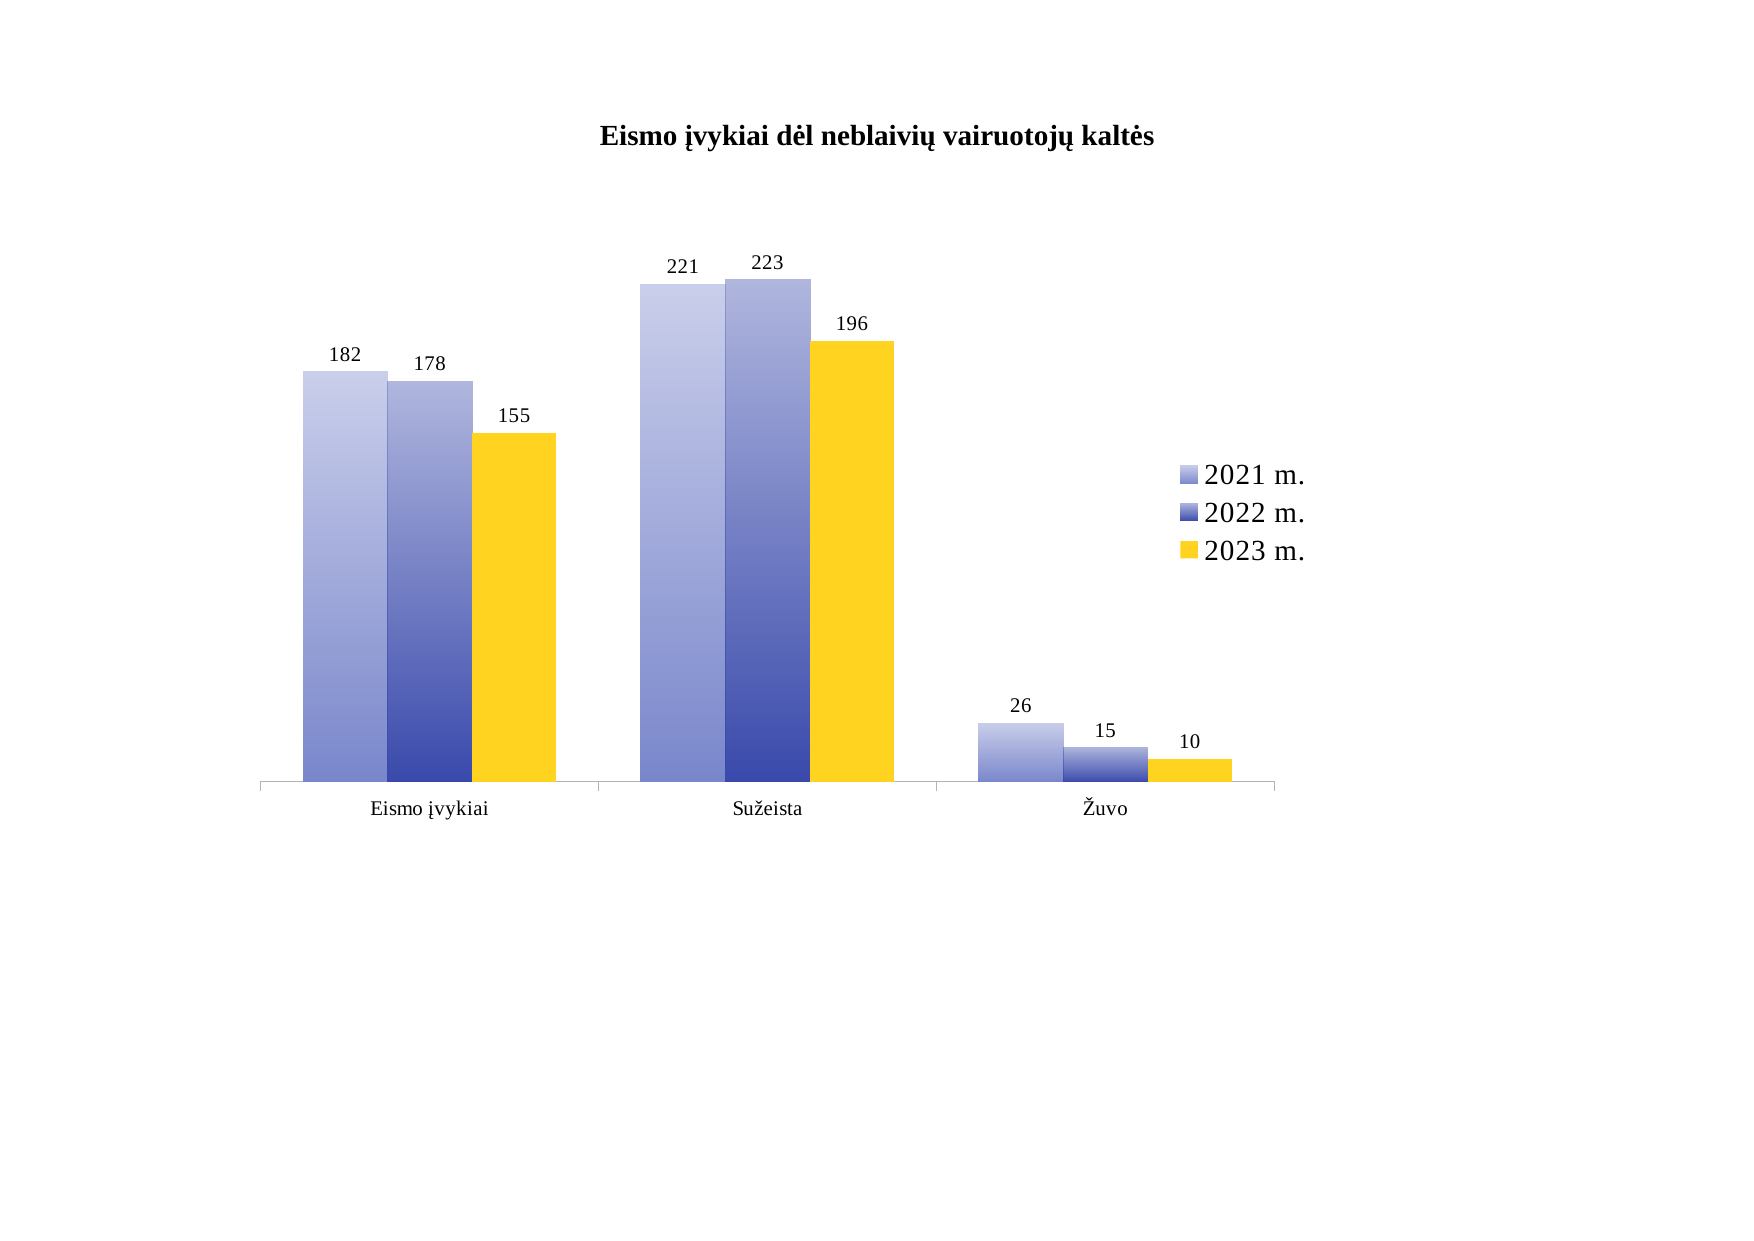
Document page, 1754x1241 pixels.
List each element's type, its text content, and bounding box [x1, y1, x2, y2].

text Eismo įvykiai dėl neblaivių vairuotojų kaltės [118, 118, 1636, 152]
